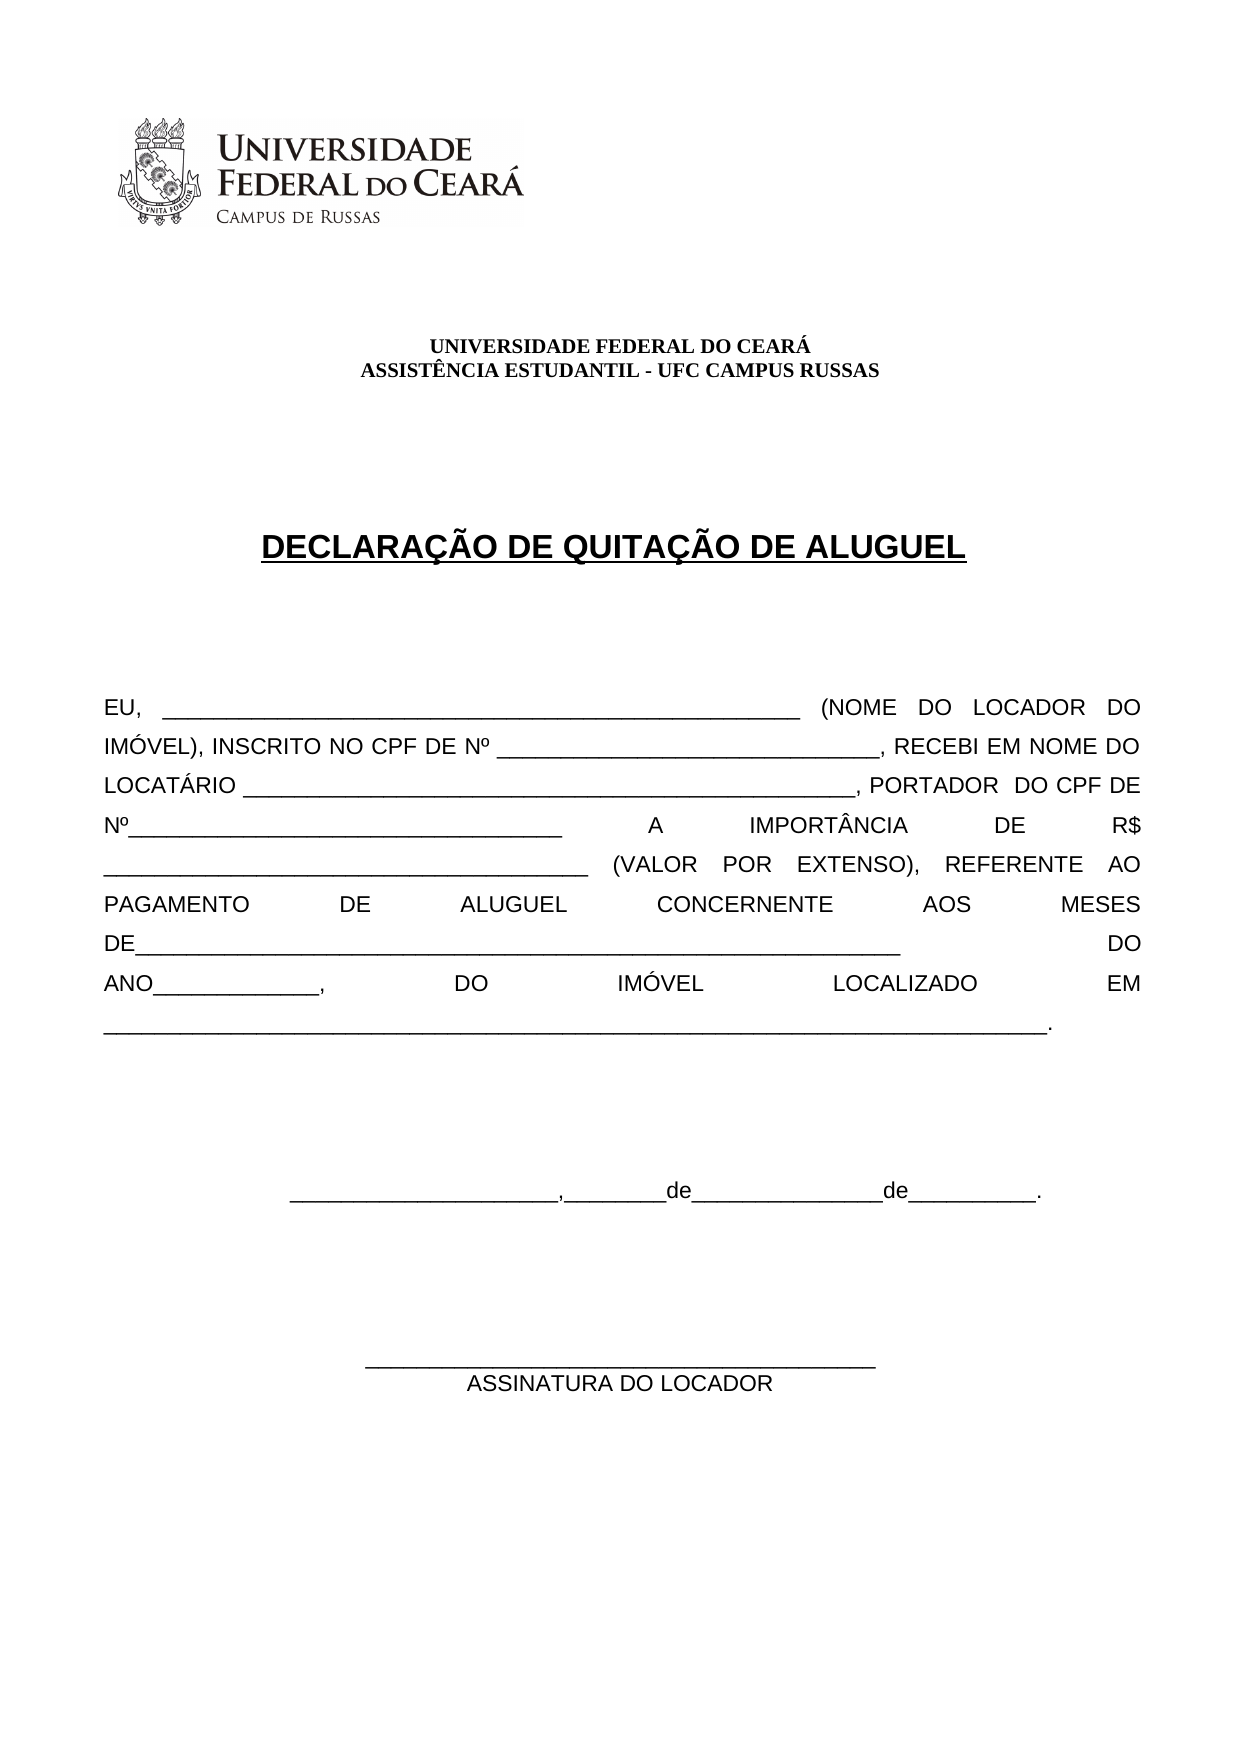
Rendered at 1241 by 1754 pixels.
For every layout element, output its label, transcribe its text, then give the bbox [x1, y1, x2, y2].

text ________________________________________ ASSINATURA DO LOCADOR [118, 1343, 1122, 1396]
text _____________________,________de_______________de__________. [103, 1177, 1141, 1203]
text DECLARAÇÃO DE QUITAÇÃO DE ALUGUEL [118, 527, 1109, 566]
text UNIVERSIDADE FEDERAL DO CEARÁ [118, 334, 1122, 358]
text ASSISTÊNCIA ESTUDANTIL - UFC CAMPUS RUSSAS [118, 358, 1122, 382]
text EU, __________________________________________________ (NOME DO LOCADOR DO IMÓVEL), INSCRITO NO CPF DE Nº ______________________________, RECEBI EM NOME DO LOCATÁRIO ________________________________________________, PORTADOR DO CPF DE Nº__________________________________ A IMPORTÂNCIA DE R$ ______________________________________ (VALOR POR EXTENSO), REFERENTE AO PAGAMENTO DE ALUGUEL CONCERNENTE AOS MESES DE____________________________________________________________ DO ANO_____________, DO IMÓVEL LOCALIZADO EM __________________________________________________________________________. [103, 693, 1141, 1036]
